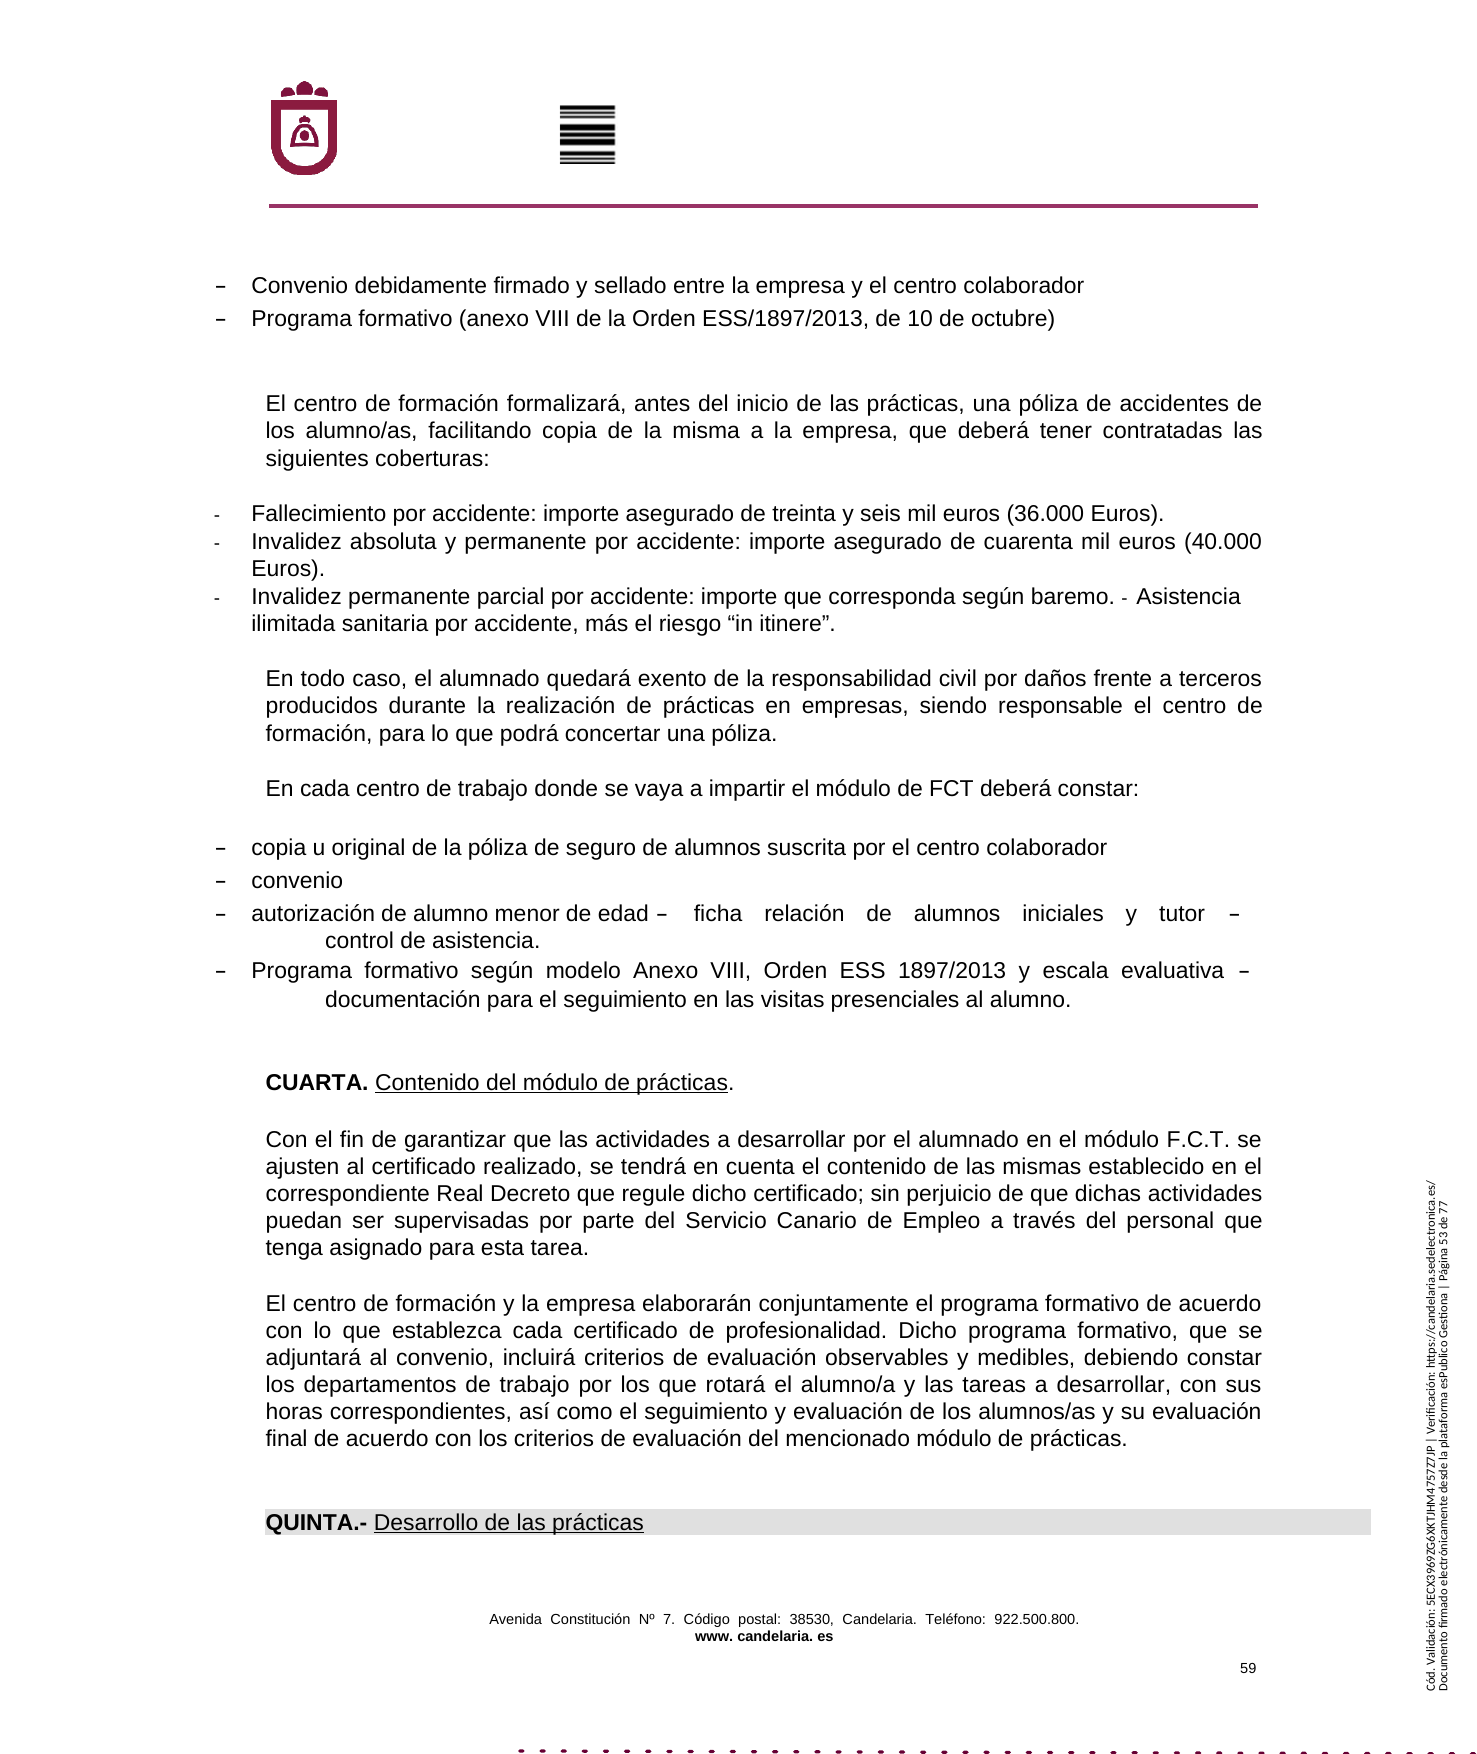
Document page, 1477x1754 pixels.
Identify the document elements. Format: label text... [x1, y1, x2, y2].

list Invalidez permanente parcial por accidente: importe que corresponda según baremo. - Asistencia ilimitada sanitaria por accidente, más el riesgo “in itinere”. [214, 583, 1263, 636]
text CUARTA. Contenido del módulo de prácticas. [265, 1069, 1371, 1096]
list Invalidez absoluta y permanente por accidente: importe asegurado de cuarenta mil euros (40.000 Euros). [214, 528, 1263, 581]
list Convenio debidamente firmado y sellado entre la empresa y el centro colaborador [214, 269, 1263, 300]
list Programa formativo (anexo VIII de la Orden ESS/1897/2013, de 10 de octubre) [214, 301, 1263, 333]
list autorización de alumno menor de edad – ficha relación de alumnos iniciales y tutor – control de asistencia. [214, 896, 1263, 953]
text En todo caso, el alumnado quedará exento de la responsabilidad civil por daños frente a terceros producidos durante la realización de prácticas en empresas, siendo responsable el centro de formación, para lo que podrá concertar una póliza. [265, 665, 1263, 746]
list Fallecimiento por accidente: importe asegurado de treinta y seis mil euros (36.000 Euros). [214, 500, 1263, 527]
text El centro de formación y la empresa elaborarán conjuntamente el programa formativo de acuerdo con lo que establezca cada certificado de profesionalidad. Dicho programa formativo, que se adjuntará al convenio, incluirá criterios de evaluación observables y medibles, debiendo constar los departamentos de trabajo por los que rotará el alumno/a y las tareas a desarrollar, con sus horas correspondientes, así como el seguimiento y evaluación de los alumnos/as y su evaluación final de acuerdo con los criterios de evaluación del mencionado módulo de prácticas. [265, 1290, 1263, 1451]
text El centro de formación formalizará, antes del inicio de las prácticas, una póliza de accidentes de los alumno/as, facilitando copia de la misma a la empresa, que deberá tener contratadas las siguientes coberturas: [265, 390, 1263, 471]
list copia u original de la póliza de seguro de alumnos suscrita por el centro colaborador [214, 831, 1263, 862]
list Programa formativo según modelo Anexo VIII, Orden ESS 1897/2013 y escala evaluativa – documentación para el seguimiento en las visitas presenciales al alumno. [214, 953, 1263, 1012]
list convenio [214, 864, 1263, 895]
text En cada centro de trabajo donde se vaya a impartir el módulo de FCT deberá constar: [265, 775, 1263, 802]
subtitle QUINTA.- Desarrollo de las prácticas [265, 1509, 1371, 1535]
text Con el fin de garantizar que las actividades a desarrollar por el alumnado en el módulo F.C.T. se ajusten al certificado realizado, se tendrá en cuenta el contenido de las mismas establecido en el correspondiente Real Decreto que regule dicho certificado; sin perjuicio de que dichas actividades puedan ser supervisadas por parte del Servicio Canario de Empleo a través del personal que tenga asignado para esta tarea. [265, 1126, 1263, 1260]
